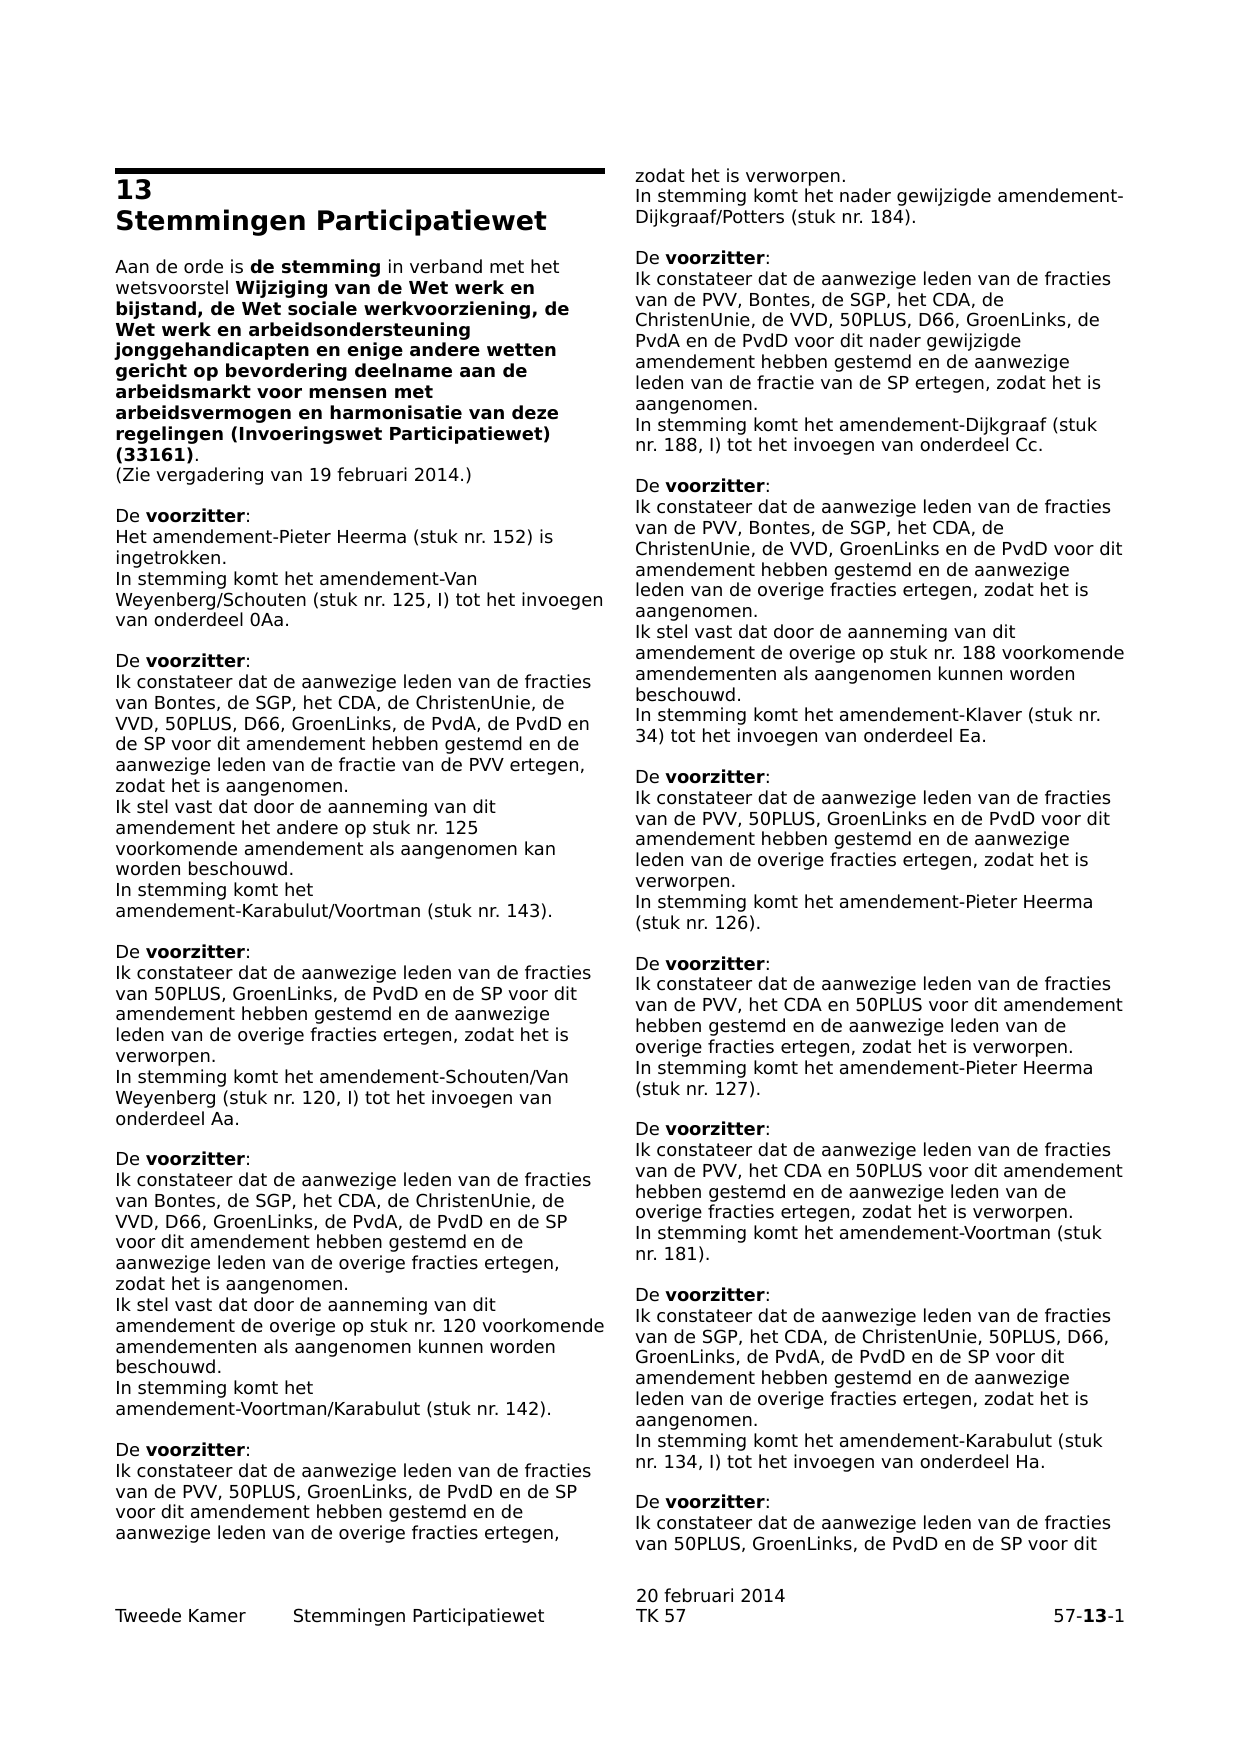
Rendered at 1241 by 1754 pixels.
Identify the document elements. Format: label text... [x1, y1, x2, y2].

text De voorzitter: [635, 476, 1125, 497]
text Ik constateer dat de aanwezige leden van de fracties van Bontes, de SGP, het CDA, de ChristenUnie, de VVD, 50PLUS, D66, GroenLinks, de PvdA, de PvdD en de SP voor dit amendement hebben gestemd en de aanwezige leden van de fractie van de PVV ertegen, zodat het is aangenomen. [115, 672, 605, 797]
text Ik stel vast dat door de aanneming van dit amendement de overige op stuk nr. 120 voorkomende amendementen als aangenomen kunnen worden beschouwd. [115, 1295, 605, 1378]
text In stemming komt het amendement-Schouten/Van Weyenberg (stuk nr. 120, I) tot het invoegen van onderdeel Aa. [115, 1067, 605, 1129]
title 13 Stemmingen Participatiewet [115, 174, 605, 237]
text De voorzitter: [635, 953, 1125, 974]
text De voorzitter: [115, 506, 605, 527]
text De voorzitter: [115, 651, 605, 672]
text De voorzitter: [635, 1492, 1125, 1513]
text Ik constateer dat de aanwezige leden van de fracties van de PVV, 50PLUS, GroenLinks, de PvdD en de SP voor dit amendement hebben gestemd en de aanwezige leden van de overige fracties ertegen, [115, 1461, 605, 1544]
text In stemming komt het amendement-Karabulut/Voortman (stuk nr. 143). [115, 880, 605, 922]
text In stemming komt het amendement-Klaver (stuk nr. 34) tot het invoegen van onderdeel Ea. [635, 705, 1125, 747]
text In stemming komt het amendement-Karabulut (stuk nr. 134, I) tot het invoegen van onderdeel Ha. [635, 1431, 1125, 1472]
text Ik constateer dat de aanwezige leden van de fracties van de PVV, het CDA en 50PLUS voor dit amendement hebben gestemd en de aanwezige leden van de overige fracties ertegen, zodat het is verworpen. [635, 1140, 1125, 1223]
text Ik constateer dat de aanwezige leden van de fracties van de PVV, 50PLUS, GroenLinks en de PvdD voor dit amendement hebben gestemd en de aanwezige leden van de overige fracties ertegen, zodat het is verworpen. [635, 787, 1125, 892]
text Ik constateer dat de aanwezige leden van de fracties van de PVV, het CDA en 50PLUS voor dit amendement hebben gestemd en de aanwezige leden van de overige fracties ertegen, zodat het is verworpen. [635, 974, 1125, 1057]
text De voorzitter: [635, 1285, 1125, 1306]
text Aan de orde is de stemming in verband met het wetsvoorstel Wijziging van de Wet werk en bijstand, de Wet sociale werkvoorziening, de Wet werk en arbeidsondersteuning jonggehandicapten en enige andere wetten gericht op bevordering deelname aan de arbeidsmarkt voor mensen met arbeidsvermogen en harmonisatie van deze regelingen (Invoeringswet Participatiewet) (33161). [115, 257, 605, 465]
text De voorzitter: [115, 942, 605, 962]
text Ik constateer dat de aanwezige leden van de fracties van 50PLUS, GroenLinks, de PvdD en de SP voor dit amendement hebben gestemd en de aanwezige leden van de overige fracties ertegen, zodat het is verworpen. [115, 962, 605, 1067]
text Ik constateer dat de aanwezige leden van de fracties van de PVV, Bontes, de SGP, het CDA, de ChristenUnie, de VVD, GroenLinks en de PvdD voor dit amendement hebben gestemd en de aanwezige leden van de overige fracties ertegen, zodat het is aangenomen. [635, 497, 1125, 622]
text De voorzitter: [115, 1440, 605, 1461]
text De voorzitter: [115, 1149, 605, 1170]
text zodat het is verworpen. [635, 165, 1125, 186]
text In stemming komt het amendement-Dijkgraaf (stuk nr. 188, I) tot het invoegen van onderdeel Cc. [635, 414, 1125, 456]
text (Zie vergadering van 19 februari 2014.) [115, 465, 605, 486]
text In stemming komt het amendement-Voortman (stuk nr. 181). [635, 1223, 1125, 1265]
text Ik constateer dat de aanwezige leden van de fracties van de SGP, het CDA, de ChristenUnie, 50PLUS, D66, GroenLinks, de PvdA, de PvdD en de SP voor dit amendement hebben gestemd en de aanwezige leden van de overige fracties ertegen, zodat het is aangenomen. [635, 1306, 1125, 1431]
text De voorzitter: [635, 1119, 1125, 1140]
text De voorzitter: [635, 767, 1125, 787]
text Ik constateer dat de aanwezige leden van de fracties van Bontes, de SGP, het CDA, de ChristenUnie, de VVD, D66, GroenLinks, de PvdA, de PvdD en de SP voor dit amendement hebben gestemd en de aanwezige leden van de overige fracties ertegen, zodat het is aangenomen. [115, 1170, 605, 1295]
text In stemming komt het amendement-Pieter Heerma (stuk nr. 127). [635, 1057, 1125, 1099]
text De voorzitter: [635, 248, 1125, 268]
text Ik stel vast dat door de aanneming van dit amendement de overige op stuk nr. 188 voorkomende amendementen als aangenomen kunnen worden beschouwd. [635, 622, 1125, 705]
text Ik constateer dat de aanwezige leden van de fracties van de PVV, Bontes, de SGP, het CDA, de ChristenUnie, de VVD, 50PLUS, D66, GroenLinks, de PvdA en de PvdD voor dit nader gewijzigde amendement hebben gestemd en de aanwezige leden van de fractie van de SP ertegen, zodat het is aangenomen. [635, 268, 1125, 414]
text In stemming komt het amendement-Pieter Heerma (stuk nr. 126). [635, 892, 1125, 933]
text Het amendement-Pieter Heerma (stuk nr. 152) is ingetrokken. [115, 527, 605, 568]
text In stemming komt het amendement-Van Weyenberg/Schouten (stuk nr. 125, I) tot het invoegen van onderdeel 0Aa. [115, 568, 605, 631]
text Ik stel vast dat door de aanneming van dit amendement het andere op stuk nr. 125 voorkomende amendement als aangenomen kan worden beschouwd. [115, 797, 605, 880]
text Ik constateer dat de aanwezige leden van de fracties van 50PLUS, GroenLinks, de PvdD en de SP voor dit [635, 1513, 1125, 1554]
text In stemming komt het amendement-Voortman/Karabulut (stuk nr. 142). [115, 1378, 605, 1420]
text In stemming komt het nader gewijzigde amendement-Dijkgraaf/Potters (stuk nr. 184). [635, 186, 1125, 228]
